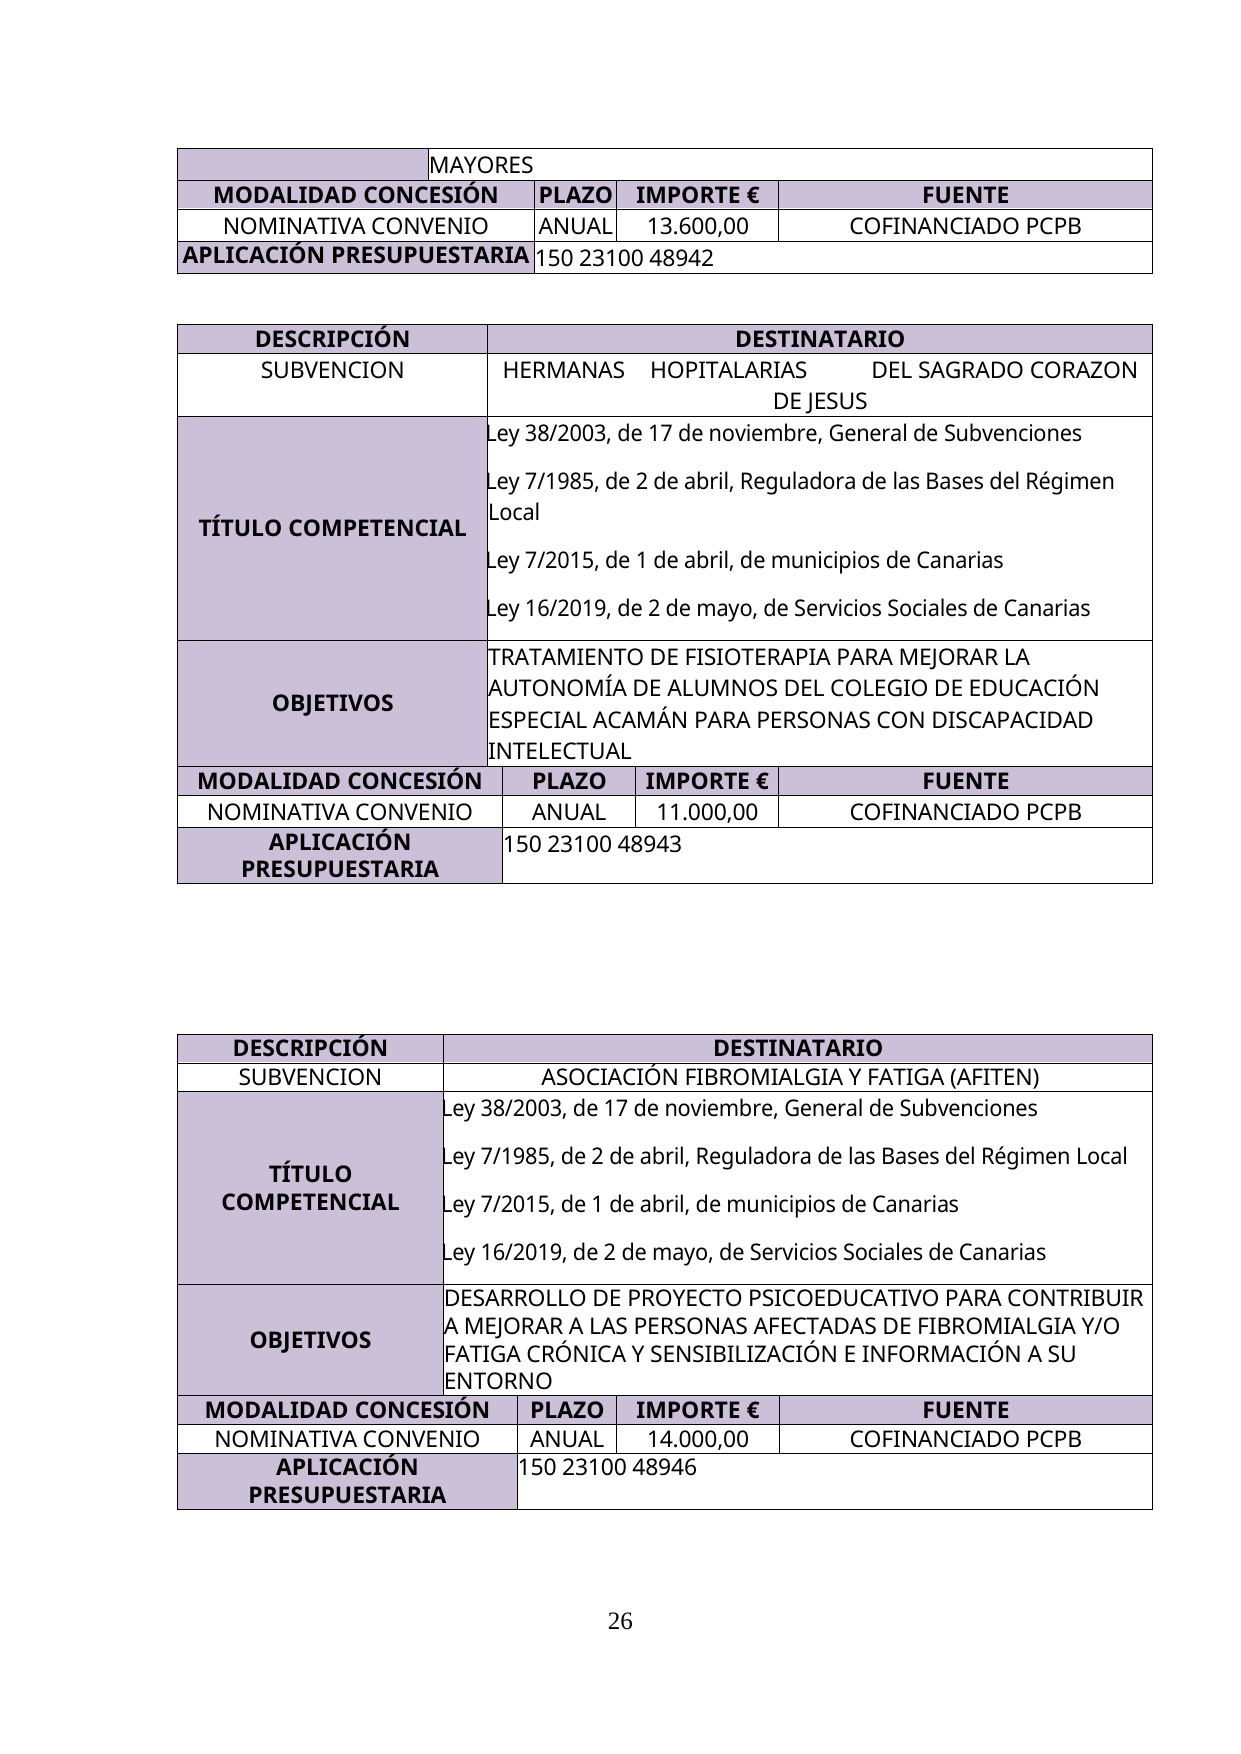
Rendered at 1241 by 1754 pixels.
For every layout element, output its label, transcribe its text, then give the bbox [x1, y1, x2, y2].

table_cell PLAZO [503, 767, 635, 795]
table_cell 11.000,00 [636, 796, 778, 827]
table_cell DESARROLLO DE PROYECTO PSICOEDUCATIVO PARA CONTRIBUIR A MEJORAR A LAS PERSONAS AFECTADAS DE FIBROMIALGIA Y/O FATIGA CRÓNICA Y SENSIBILIZACIÓN E INFORMACIÓN A SU ENTORNO [444, 1285, 1152, 1395]
table_cell OBJETIVOS [178, 641, 487, 766]
table_cell HERMANAS HOPITALARIAS DEL SAGRADO CORAZON DE JESUS [488, 354, 1152, 416]
table_cell NOMINATIVA CONVENIO [178, 210, 534, 241]
table_header DESTINATARIO [488, 325, 1152, 353]
table_cell TÍTULO COMPETENCIAL [178, 1092, 443, 1284]
table_cell SUBVENCION [178, 354, 487, 416]
table_cell ANUAL [518, 1425, 616, 1452]
table_header DESCRIPCIÓN [178, 1035, 443, 1062]
table_cell 150 23100 48942 [535, 242, 1152, 273]
table_cell ANUAL [535, 210, 616, 241]
table_cell COFINANCIADO PCPB [779, 796, 1152, 827]
table_cell MODALIDAD CONCESIÓN [178, 181, 534, 208]
table_cell COFINANCIADO PCPB [780, 1425, 1152, 1452]
table_cell ANUAL [503, 796, 635, 827]
table_cell PLAZO [535, 181, 616, 208]
table_cell IMPORTE € [617, 1396, 779, 1424]
table_cell TÍTULO COMPETENCIAL [178, 417, 487, 640]
table_cell FUENTE [779, 181, 1152, 208]
table_cell 13.600,00 [617, 210, 778, 241]
table_cell APLICACIÓN PRESUPUESTARIA [178, 242, 534, 273]
table_cell IMPORTE € [617, 181, 778, 208]
table_header DESTINATARIO [444, 1035, 1152, 1062]
table_cell MAYORES [429, 149, 1152, 180]
table_cell 150 23100 48946 [518, 1454, 1152, 1509]
table_cell [178, 149, 428, 180]
table_cell PLAZO [518, 1396, 616, 1424]
table_cell FUENTE [779, 767, 1152, 795]
table_cell SUBVENCION [178, 1064, 443, 1091]
table_header DESCRIPCIÓN [178, 325, 487, 353]
table_cell APLICACIÓN PRESUPUESTARIA [178, 1454, 517, 1509]
table_cell MODALIDAD CONCESIÓN [178, 767, 502, 795]
table_cell IMPORTE € [636, 767, 778, 795]
table_cell Ley 38/2003, de 17 de noviembre, General de Subvenciones Ley 7/1985, de 2 de abril, Reguladora de las Bases del Régimen Local Ley 7/2015, de 1 de abril, de municipios de Canarias Ley 16/2019, de 2 de mayo, de Servicios Sociales de Canarias [488, 417, 1152, 640]
table_cell 150 23100 48943 [503, 828, 1152, 883]
table_cell TRATAMIENTO DE FISIOTERAPIA PARA MEJORAR LA AUTONOMÍA DE ALUMNOS DEL COLEGIO DE EDUCACIÓN ESPECIAL ACAMÁN PARA PERSONAS CON DISCAPACIDAD INTELECTUAL [488, 641, 1152, 766]
table_cell FUENTE [780, 1396, 1152, 1424]
table_cell NOMINATIVA CONVENIO [178, 796, 502, 827]
table_cell ASOCIACIÓN FIBROMIALGIA Y FATIGA (AFITEN) [444, 1064, 1152, 1091]
table_cell OBJETIVOS [178, 1285, 443, 1395]
table_cell 14.000,00 [617, 1425, 779, 1452]
table_cell COFINANCIADO PCPB [779, 210, 1152, 241]
table_cell MODALIDAD CONCESIÓN [178, 1396, 517, 1424]
table_cell APLICACIÓN PRESUPUESTARIA [178, 828, 502, 883]
table_cell NOMINATIVA CONVENIO [178, 1425, 517, 1452]
table_cell Ley 38/2003, de 17 de noviembre, General de Subvenciones Ley 7/1985, de 2 de abril, Reguladora de las Bases del Régimen Local Ley 7/2015, de 1 de abril, de municipios de Canarias Ley 16/2019, de 2 de mayo, de Servicios Sociales de Canarias [444, 1092, 1152, 1284]
